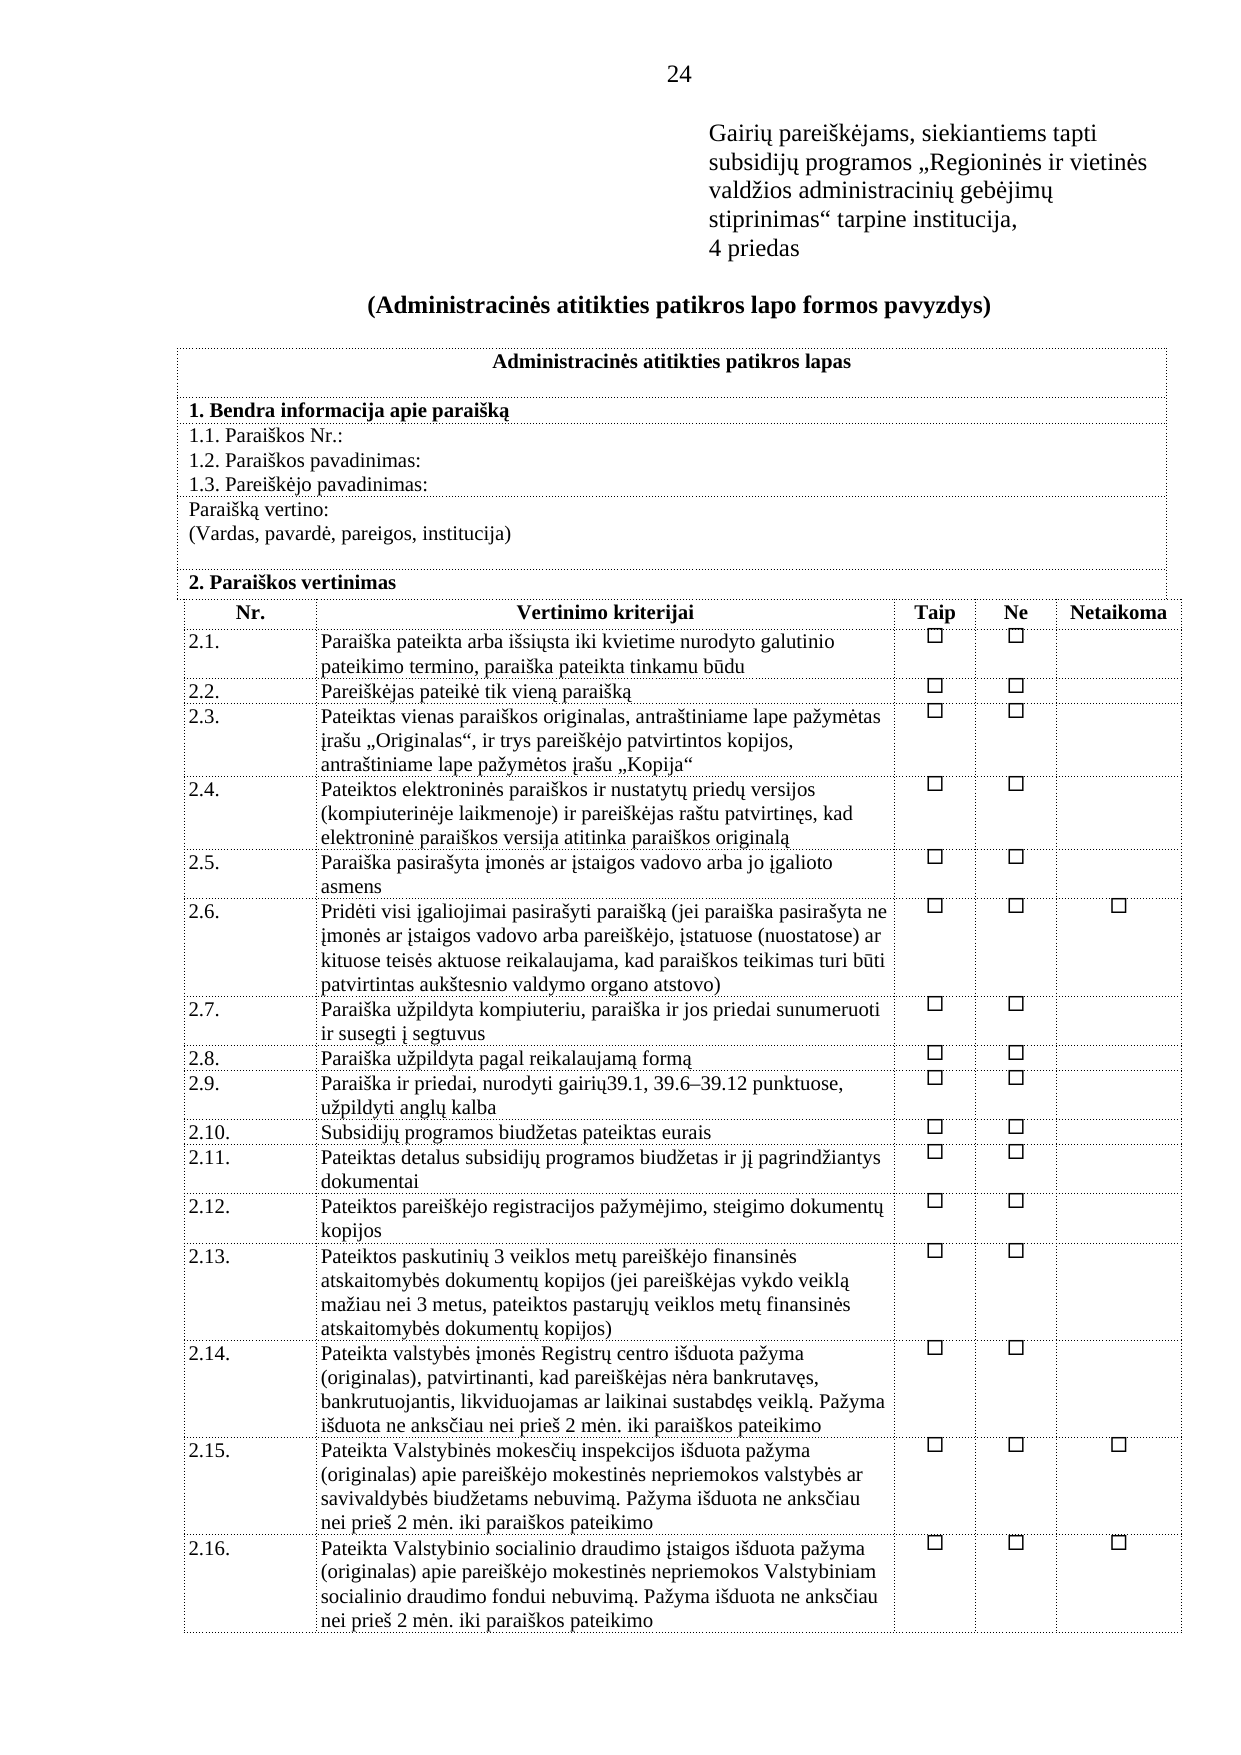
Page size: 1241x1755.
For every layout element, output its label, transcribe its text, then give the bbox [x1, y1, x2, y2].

table_cell 2.15. [184, 1437, 316, 1534]
table_cell  [976, 678, 1056, 703]
table_cell 2.11. [184, 1144, 316, 1193]
table_cell  [976, 1045, 1056, 1070]
table_cell  [894, 1119, 976, 1144]
table_cell [1056, 1340, 1181, 1437]
table_cell 2.8. [184, 1045, 189, 1070]
table_cell [177, 1559, 184, 1632]
table_cell  [976, 703, 1056, 776]
table_header Administracinės atitikties patikros lapas [177, 348, 1166, 397]
table_cell [177, 1365, 184, 1437]
table_cell [1056, 996, 1181, 1045]
table_cell  [976, 1340, 1056, 1437]
table_cell Netaikoma [1056, 599, 1181, 628]
table_cell Paraišką vertino: (Vardas, pavardė, pareigos, institucija) [177, 496, 1166, 569]
table_cell [1175, 678, 1181, 703]
text subsidijų programos „Regioninės ir vietinės [177, 147, 1181, 176]
table_cell [1056, 629, 1181, 678]
table_cell 2.13. [184, 1243, 316, 1340]
table_cell Taip [894, 599, 976, 628]
table_cell  [894, 1340, 976, 1437]
table_cell  [976, 776, 1056, 849]
table_cell  [976, 1534, 1056, 1632]
table_cell 2.12. [184, 1193, 316, 1242]
table_cell  [976, 1070, 1056, 1119]
table_cell  [1056, 1534, 1181, 1632]
table_cell  [1056, 898, 1181, 996]
table_cell 1. Bendra informacija apie paraišką [177, 397, 1166, 422]
text Gairių pareiškėjams, siekiantiems tapti [177, 118, 1181, 147]
table_cell [1056, 678, 1061, 703]
table_cell  [976, 1437, 1056, 1534]
table_cell  [1056, 1437, 1181, 1534]
table_cell Vertinimo kriterijai [316, 599, 894, 628]
table_cell  [976, 629, 1056, 678]
table_cell  [894, 1193, 976, 1242]
table_cell  [894, 1243, 976, 1340]
text stiprinimas“ tarpine institucija, [177, 204, 1181, 233]
table_cell 2.8. [312, 1045, 316, 1070]
table_cell  [894, 898, 976, 996]
table_cell 2.4. [184, 776, 316, 849]
table_cell [177, 1169, 184, 1193]
table_cell [177, 1095, 184, 1119]
table_cell [1056, 1193, 1181, 1242]
table_cell [1056, 1119, 1061, 1144]
table_cell 2.10. [312, 1119, 316, 1144]
table_cell 2.5. [184, 849, 316, 898]
table_cell  [894, 776, 976, 849]
table_cell [1056, 703, 1181, 776]
text 4 priedas [177, 233, 1181, 262]
table_cell  [976, 1144, 1056, 1193]
table_cell [177, 1462, 184, 1534]
table_cell 2.2. [312, 678, 316, 703]
table_cell [177, 728, 184, 776]
table_cell 2.6. [184, 898, 316, 996]
table_cell 2.9. [184, 1070, 316, 1119]
table_cell [1175, 1119, 1181, 1144]
table_cell  [976, 996, 1056, 1045]
table_cell  [976, 1119, 1056, 1144]
table_cell  [976, 1243, 1056, 1340]
table_cell 2.3. [184, 703, 316, 776]
table_cell [1166, 423, 1181, 496]
table_cell 2.1. [184, 629, 316, 678]
table_cell [177, 923, 184, 996]
table_cell [177, 1268, 184, 1340]
table_cell [1056, 776, 1181, 849]
table_cell [1056, 1144, 1181, 1193]
table_cell [177, 874, 184, 898]
table_cell  [894, 703, 976, 776]
text (Administracinės atitikties patikros lapo formos pavyzdys) [177, 291, 1181, 319]
table_cell 2.10. [184, 1119, 189, 1144]
table_cell 2.14. [184, 1340, 316, 1437]
table_cell  [894, 1045, 976, 1070]
table_cell 1.1. Paraiškos Nr.: 1.2. Paraiškos pavadinimas: 1.3. Pareiškėjo pavadinimas: [177, 423, 1166, 496]
table_cell  [894, 1534, 976, 1632]
table_cell  [894, 1070, 976, 1119]
table_cell  [976, 898, 1056, 996]
table_cell  [894, 1144, 976, 1193]
table_cell 2.7. [184, 996, 316, 1045]
table_cell  [894, 678, 976, 703]
table_cell [177, 1218, 184, 1242]
table_cell [1056, 1243, 1181, 1340]
table_cell [1056, 1045, 1061, 1070]
table_cell [1166, 397, 1181, 422]
table_cell Nr. [184, 599, 316, 628]
table_cell  [976, 1193, 1056, 1242]
table_cell Ne [976, 599, 1056, 628]
table_cell  [894, 996, 976, 1045]
table_cell 2. Paraiškos vertinimas [177, 569, 1166, 599]
table_cell [1056, 1070, 1181, 1119]
table_cell [177, 801, 184, 849]
table_cell [177, 1021, 184, 1045]
table_cell [177, 653, 184, 678]
table_cell [1175, 1045, 1181, 1070]
table_cell [1166, 496, 1181, 569]
table_cell  [976, 849, 1056, 898]
table_cell  [894, 1437, 976, 1534]
table_cell  [894, 849, 976, 898]
table_cell [1056, 849, 1181, 898]
table_cell 2.2. [184, 678, 189, 703]
table_cell  [894, 629, 976, 678]
table_header [1166, 348, 1181, 397]
text valdžios administracinių gebėjimų [177, 176, 1181, 204]
table_cell 2.16. [184, 1534, 316, 1632]
